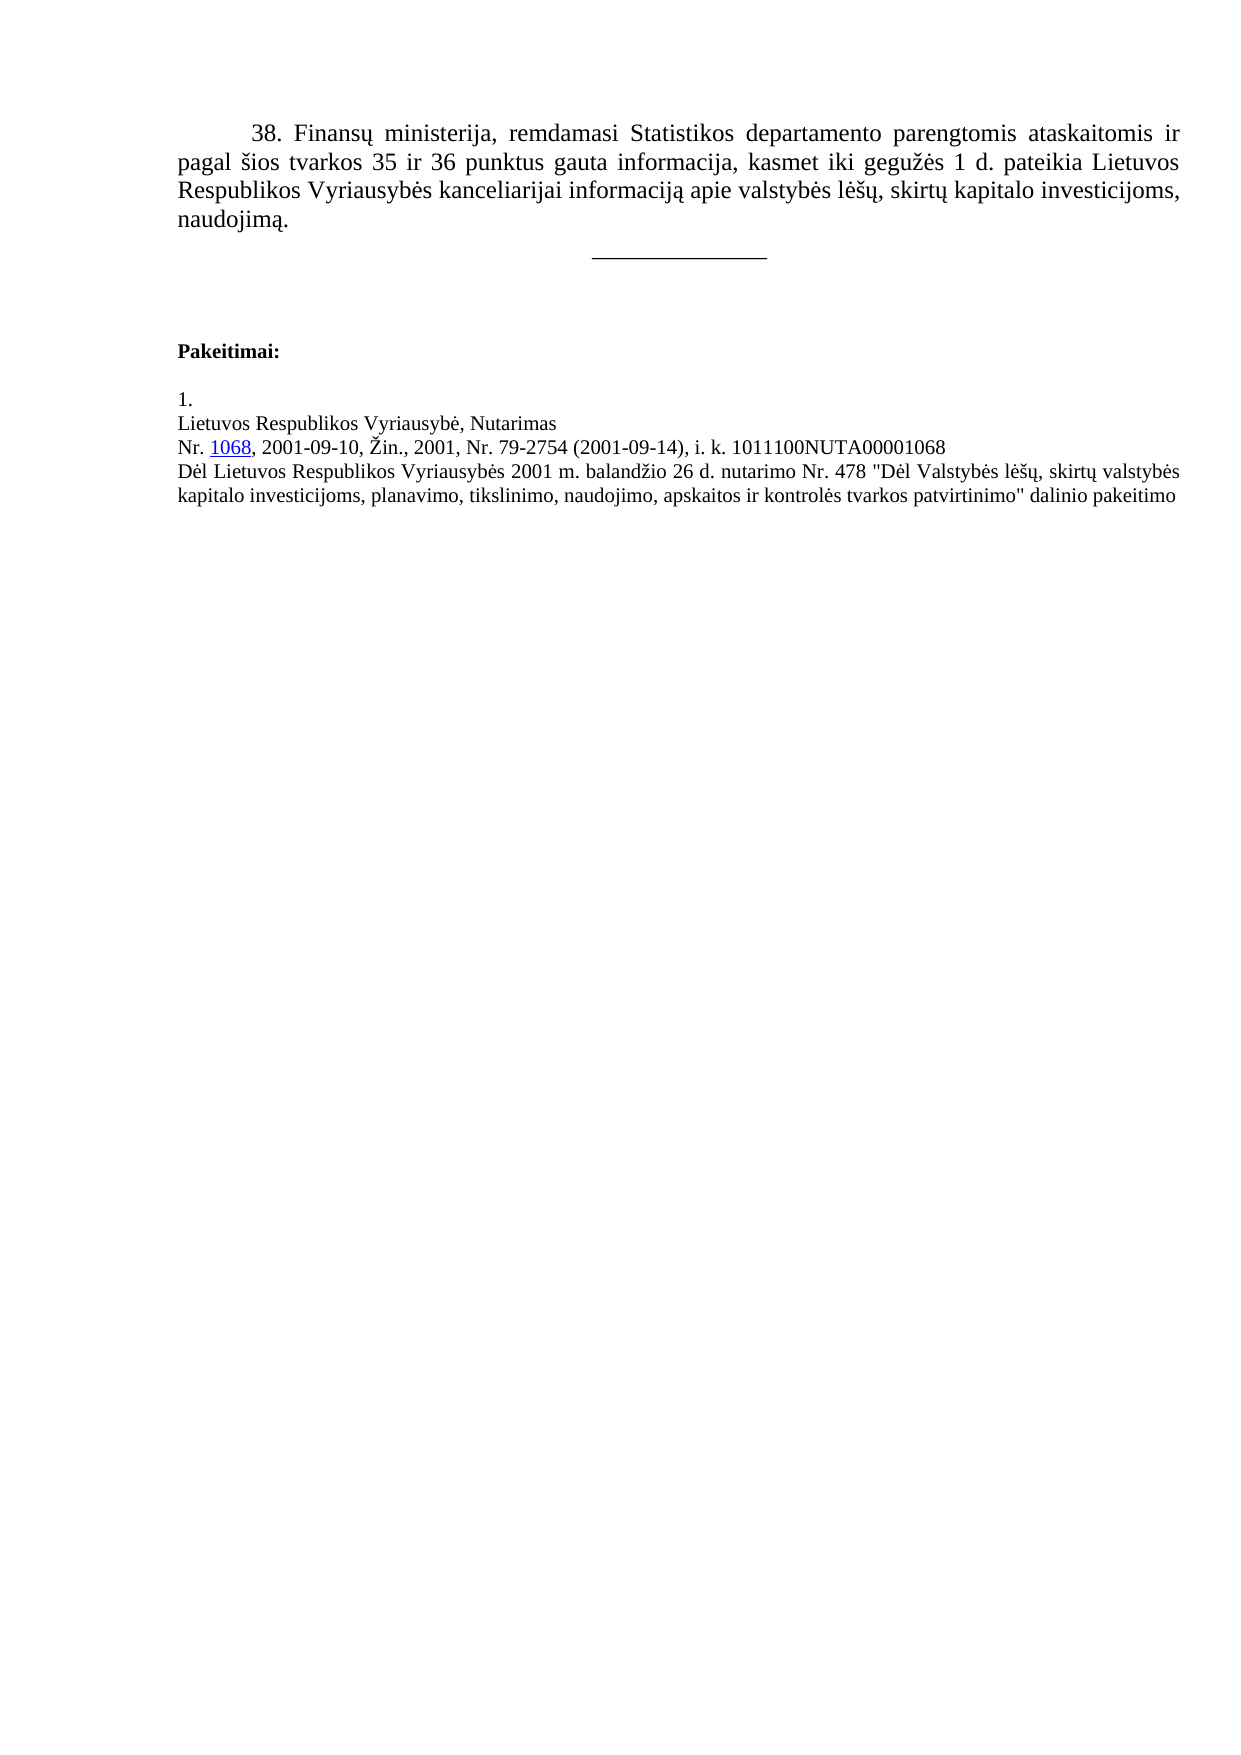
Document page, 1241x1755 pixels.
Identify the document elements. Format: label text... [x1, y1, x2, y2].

text Nr. 1068, 2001-09-10, Žin., 2001, Nr. 79-2754 (2001-09-14), i. k. 1011100NUTA00001068 [177, 435, 1181, 459]
text ______________ [177, 233, 1181, 262]
text 38. Finansų ministerija, remdamasi Statistikos departamento parengtomis ataskaitomis ir pagal šios tvarkos 35 ir 36 punktus gauta informacija, kasmet iki gegužės 1 d. pateikia Lietuvos Respublikos Vyriausybės kanceliarijai informaciją apie valstybės lėšų, skirtų kapitalo investicijoms, naudojimą. [177, 118, 1181, 233]
text 1. [177, 387, 1181, 411]
text Pakeitimai: [177, 339, 1181, 363]
text Dėl Lietuvos Respublikos Vyriausybės 2001 m. balandžio 26 d. nutarimo Nr. 478 "Dėl Valstybės lėšų, skirtų valstybės kapitalo investicijoms, planavimo, tikslinimo, naudojimo, apskaitos ir kontrolės tvarkos patvirtinimo" dalinio pakeitimo [177, 459, 1181, 507]
text Lietuvos Respublikos Vyriausybė, Nutarimas [177, 411, 1181, 435]
